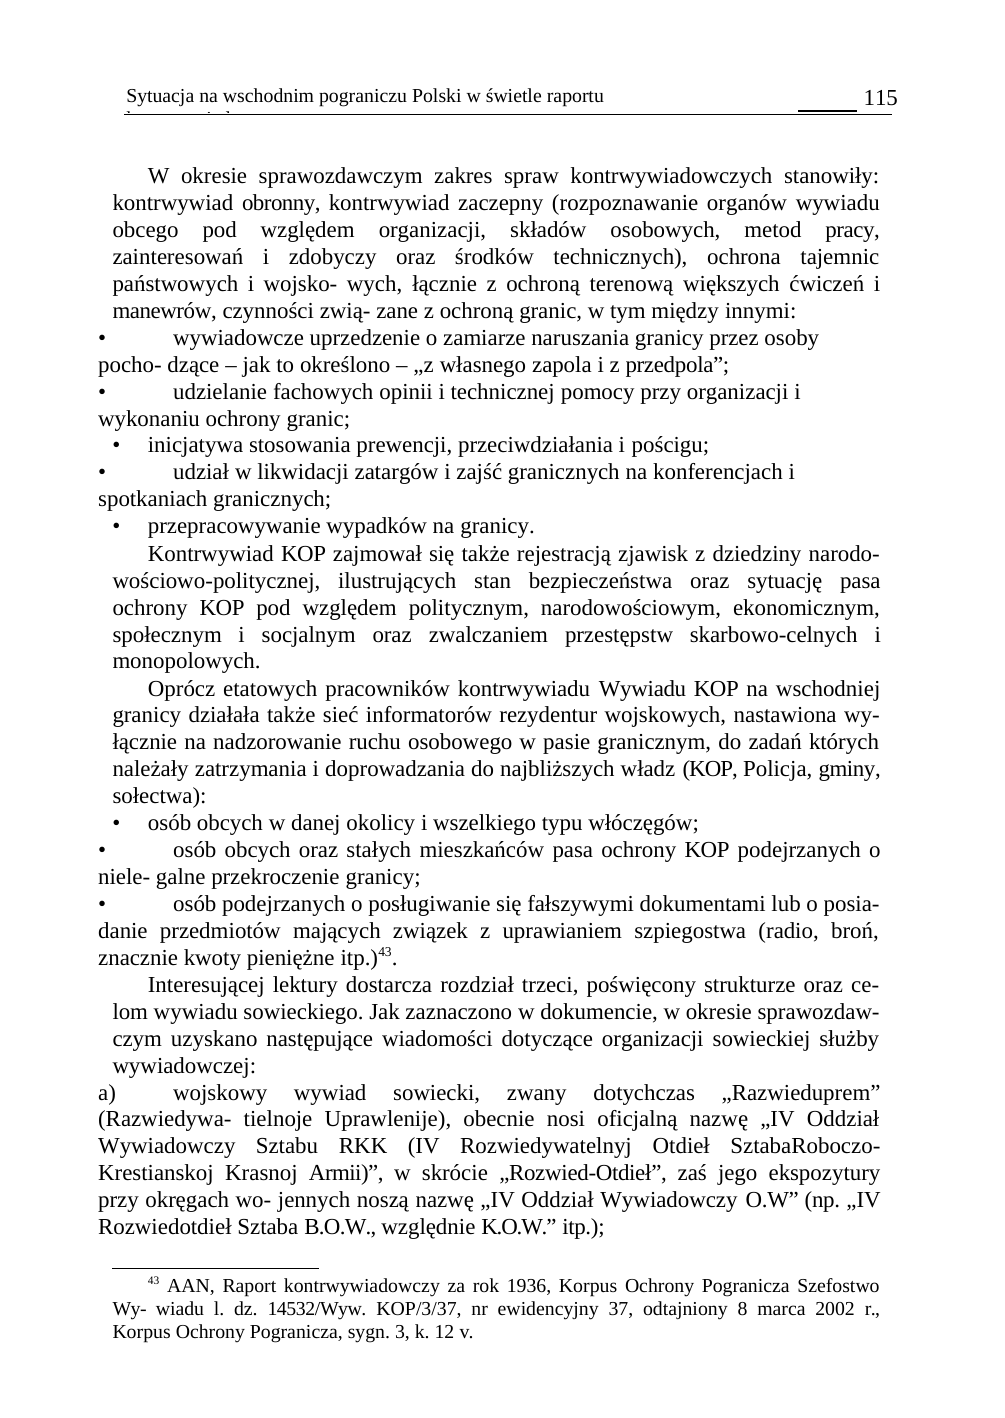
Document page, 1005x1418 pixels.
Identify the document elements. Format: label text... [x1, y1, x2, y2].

text Oprócz etatowych pracowników kontrwywiadu Wywiadu KOP na wschodniej granicy działała także sieć informatorów rezydentur wojskowych, nastawiona wy- łącznie na nadzorowanie ruchu osobowego w pasie granicznym, do zadań których należały zatrzymania i doprowadzania do najbliższych władz (KOP, Policja, gminy, sołectwa): [112, 674, 880, 808]
list osób obcych w danej okolicy i wszelkiego typu włóczęgów; [112, 809, 906, 835]
list przepracowywanie wypadków na granicy. [112, 512, 906, 538]
list udział w likwidacji zatargów i zajść granicznych na konferencjach i spotkaniach granicznych; [98, 458, 880, 512]
list udzielanie fachowych opinii i technicznej pomocy przy organizacji i wykonaniu ochrony granic; [98, 378, 880, 431]
list inicjatywa stosowania prewencji, przeciwdziałania i pościgu; [112, 431, 906, 458]
text 43 AAN, Raport kontrwywiadowczy za rok 1936, Korpus Ochrony Pogranicza Szefostwo Wy- wiadu l. dz. 14532/Wyw. KOP/3/37, nr ewidencyjny 37, odtajniony 8 marca 2002 r., Korpus Ochrony Pogranicza, sygn. 3, k. 12 v. [112, 1273, 880, 1343]
text Kontrwywiad KOP zajmował się także rejestracją zjawisk z dziedziny narodo- wościowo-politycznej, ilustrujących stan bezpieczeństwa oraz sytuację pasa ochrony KOP pod względem politycznym, narodowościowym, ekonomicznym, społecznym i socjalnym oraz zwalczaniem przestępstw skarbowo-celnych i monopolowych. [112, 540, 881, 674]
text W okresie sprawozdawczym zakres spraw kontrwywiadowczych stanowiły: kontrwywiad obronny, kontrwywiad zaczepny (rozpoznawanie organów wywiadu obcego pod względem organizacji, składów osobowych, metod pracy, zainteresowań i zdobyczy oraz środków technicznych), ochrona tajemnic państwowych i wojsko- wych, łącznie z ochroną terenową większych ćwiczeń i manewrów, czynności zwią- zane z ochroną granic, w tym między innymi: [112, 163, 881, 323]
list wywiadowcze uprzedzenie o zamiarze naruszania granicy przez osoby pocho- dzące – jak to określono – „z własnego zapola i z przedpola”; [98, 324, 880, 377]
text Interesującej lektury dostarcza rozdział trzeci, poświęcony strukturze oraz ce- lom wywiadu sowieckiego. Jak zaznaczono w dokumencie, w okresie sprawozdaw- czym uzyskano następujące wiadomości dotyczące organizacji sowieckiej służby wywiadowczej: [112, 971, 881, 1078]
list osób podejrzanych o posługiwanie się fałszywymi dokumentami lub o posia- danie przedmiotów mających związek z uprawianiem szpiegostwa (radio, broń, znacznie kwoty pieniężne itp.)43. [98, 890, 880, 970]
list osób obcych oraz stałych mieszkańców pasa ochrony KOP podejrzanych o niele- galne przekroczenie granicy; [98, 836, 880, 889]
list wojskowy wywiad sowiecki, zwany dotychczas „Razwieduprem” (Razwiedywa- tielnoje Uprawlenije), obecnie nosi oficjalną nazwę „IV Oddział Wywiadowczy Sztabu RKK (IV Rozwiedywatelnyj Otdieł SztabaRoboczo-Krestianskoj Krasnoj Armii)”, w skrócie „Rozwied-Otdieł”, zaś jego ekspozytury przy okręgach wo- jennych noszą nazwę „IV Oddział Wywiadowczy O.W” (np. „IV Rozwiedotdieł Sztaba B.O.W., względnie K.O.W.” itp.); [98, 1079, 881, 1239]
